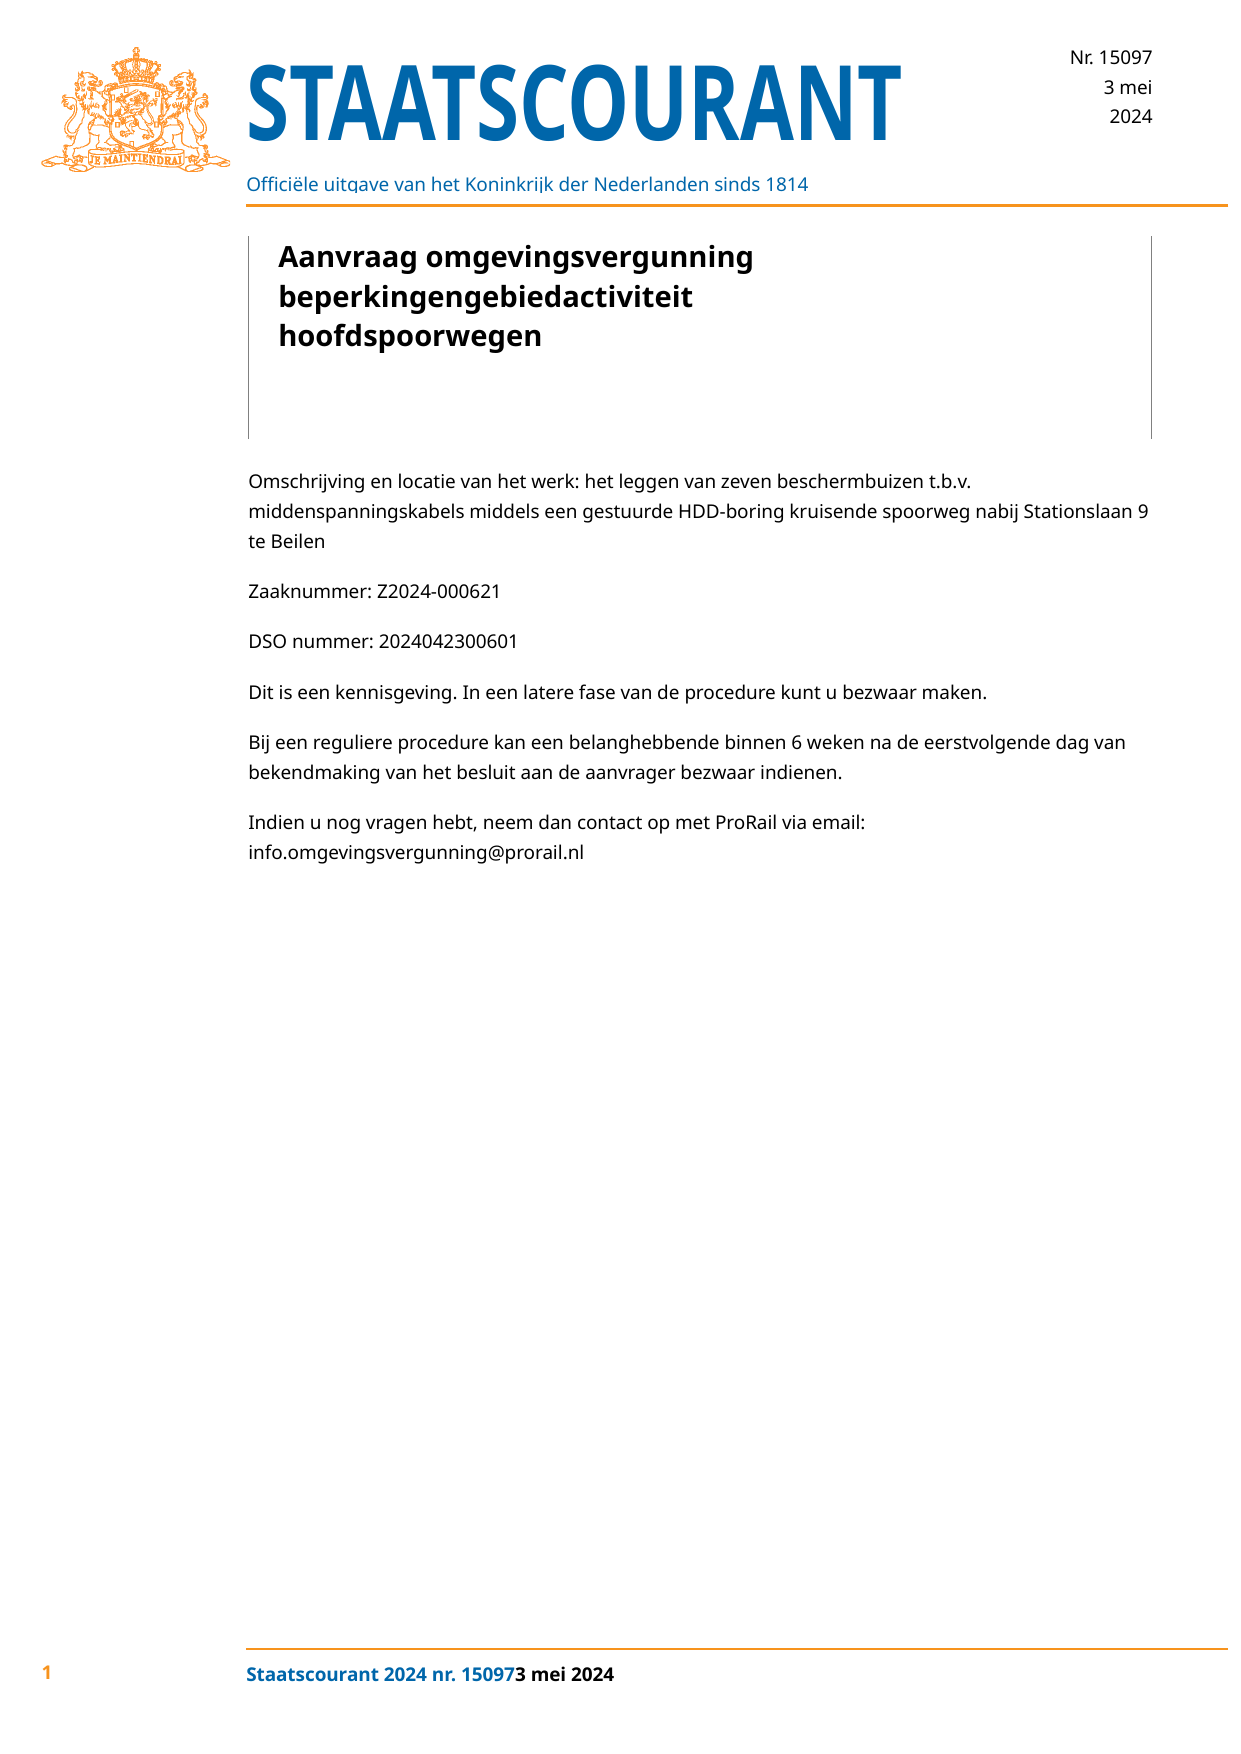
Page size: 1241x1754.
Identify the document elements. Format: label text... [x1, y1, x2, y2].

table_header [850, 236, 912, 413]
table_header [1090, 236, 1151, 413]
text Zaaknummer: Z2024-000621 [248, 578, 1152, 604]
text Dit is een kennisgeving. In een latere fase van de procedure kunt u bezwaar maken. [248, 679, 1152, 705]
text DSO nummer: 2024042300601 [248, 629, 1152, 654]
text Indien u nog vragen hebt, neem dan contact op met ProRail via email: info.omgevingsvergunning@prorail.nl [248, 809, 1152, 865]
table_header Aanvraag omgevingsvergunning beperkingengebiedactiviteit hoofdspoorwegen [249, 236, 850, 439]
text Bij een reguliere procedure kan een belanghebbende binnen 6 weken na de eerstvolgende dag van bekendmaking van het besluit aan de aanvrager bezwaar indienen. [248, 729, 1152, 785]
picture [41, 47, 231, 172]
picture [912, 236, 1090, 414]
text Omschrijving en locatie van het werk: het leggen van zeven beschermbuizen t.b.v. middenspanningskabels middels een gestuurde HDD-boring kruisende spoorweg nabij Stationslaan 9 te Beilen [248, 469, 1152, 553]
table_header [850, 414, 1151, 439]
